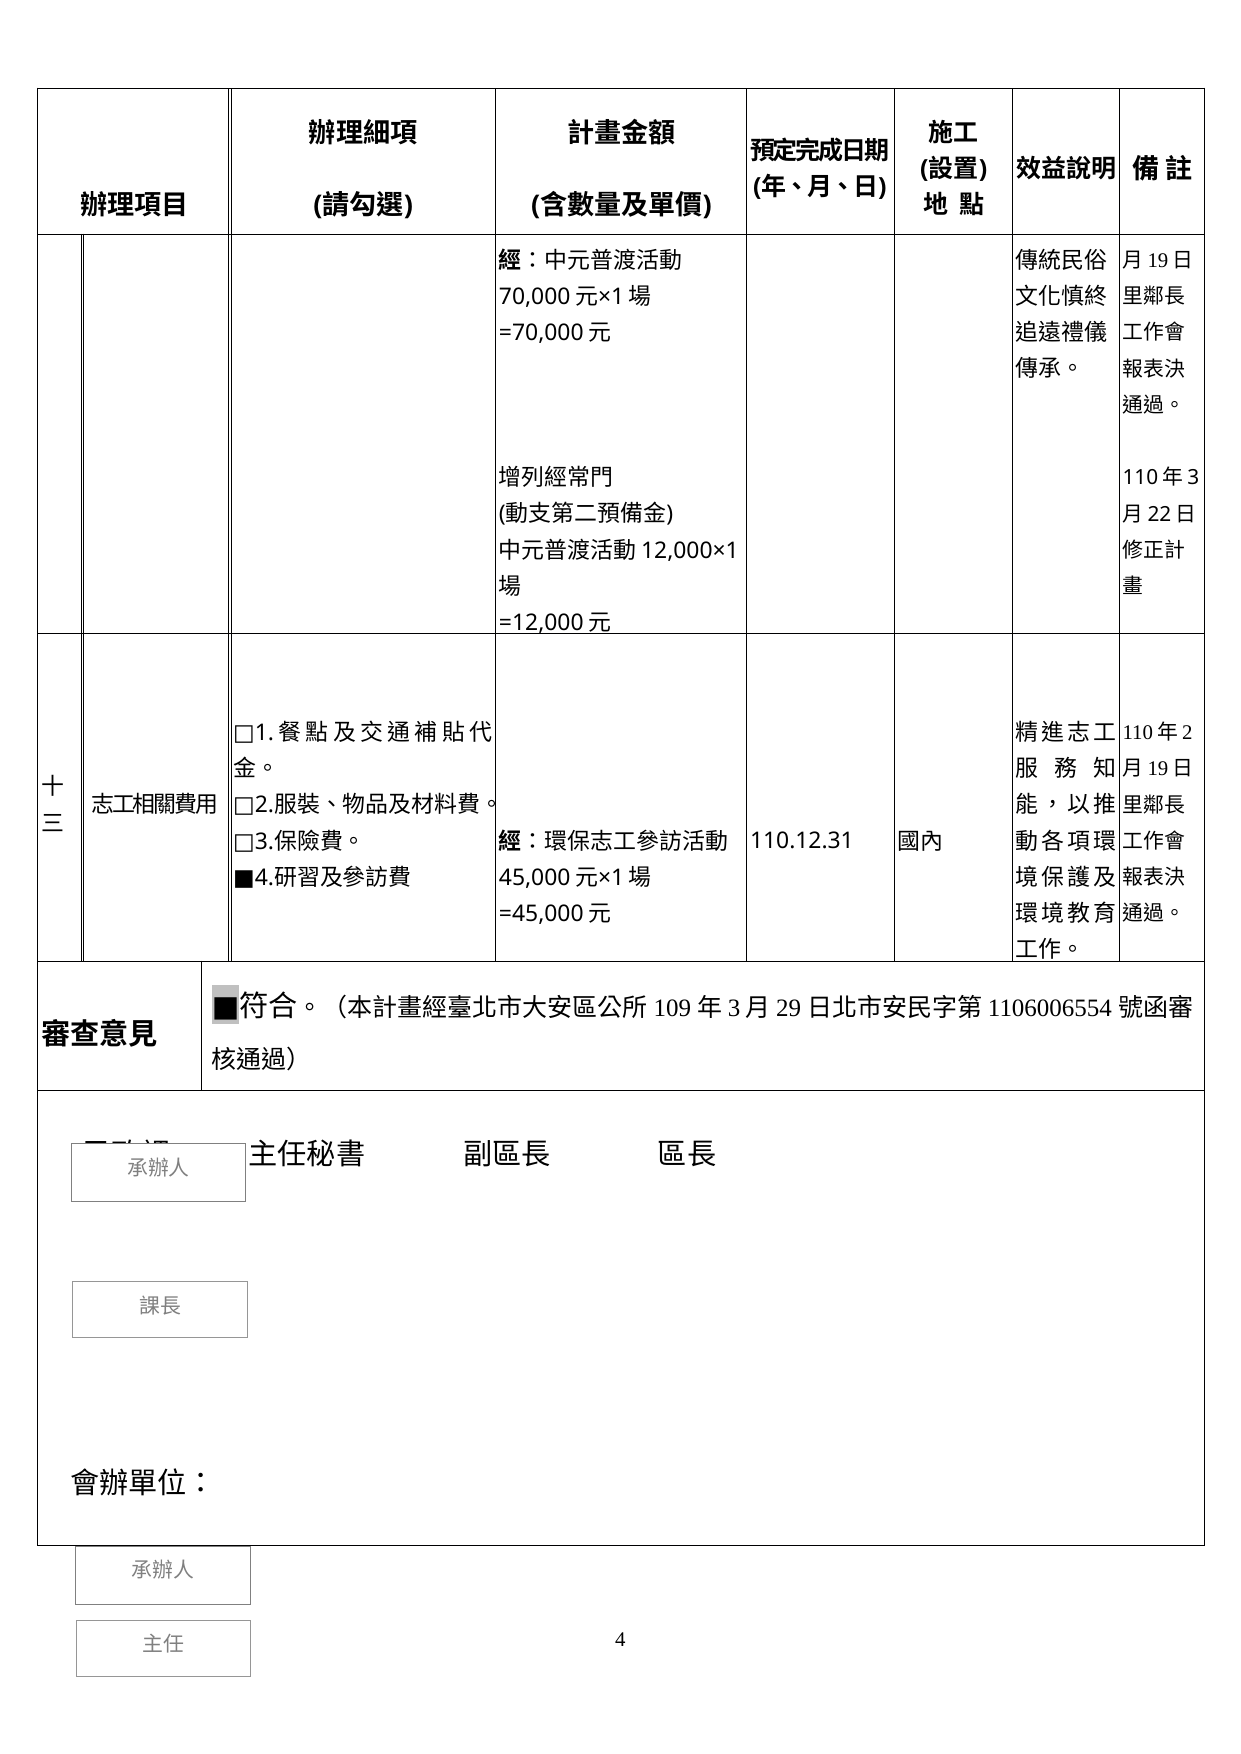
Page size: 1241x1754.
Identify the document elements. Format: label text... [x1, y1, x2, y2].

table_cell 精進志工服務知能，以推動各項環境保護及環境教育工作。 [1013, 634, 1119, 961]
table_header 辦理項目 [38, 89, 228, 233]
table_header 效益說明 [1013, 89, 1119, 233]
table_cell [38, 235, 81, 633]
table_cell 國內 [895, 634, 1012, 961]
table_cell 傳統民俗文化慎終追遠禮儀傳承。 [1013, 235, 1119, 633]
table_cell [747, 235, 894, 633]
table_cell 十三 [38, 634, 81, 961]
table_cell ■符合。（本計畫經臺北市大安區公所 109 年 3月 29 日北市安民字第 1106006554 號函審核通過） □不符合；說明 ＿＿＿ [202, 962, 1204, 1090]
table_cell [232, 235, 495, 633]
table_cell □1.餐點及交通補貼代金。 □2.服裝、物品及材料費。 □3.保險費。 ■4.研習及參訪費 [232, 634, 495, 961]
table_cell 110年2月19日里鄰長工作會報表決通過。 [1120, 634, 1204, 961]
table_cell 民政課 主任秘書 副區長 區長 會辦單位： 會計室 [38, 1091, 1204, 1545]
table_header 預定完成日期 (年、月、日) [747, 89, 894, 233]
table_cell 志工相關費用 [84, 634, 228, 961]
table_cell 審查意見 [38, 962, 201, 1090]
table_cell 月19日里鄰長工作會報表決通過。 110年3月22日修正計畫 [1120, 235, 1204, 633]
table_header 施工 (設置) 地 點 [895, 89, 1012, 233]
table_cell 經：環保志工參訪活動 45,000元×1場 =45,000元 [496, 634, 746, 961]
table_header 辦理細項 (請勾選) [232, 89, 495, 233]
table_cell [84, 235, 228, 633]
table_cell [895, 235, 1012, 633]
table_cell 經：中元普渡活動 70,000元×1場 =70,000元 增列經常門 (動支第二預備金) 中元普渡活動12,000×1場 =12,000元 [496, 235, 746, 633]
table_header 備 註 [1120, 89, 1204, 233]
table_cell 110.12.31 [747, 634, 894, 961]
table_header 計畫金額 (含數量及單價) [496, 89, 746, 233]
